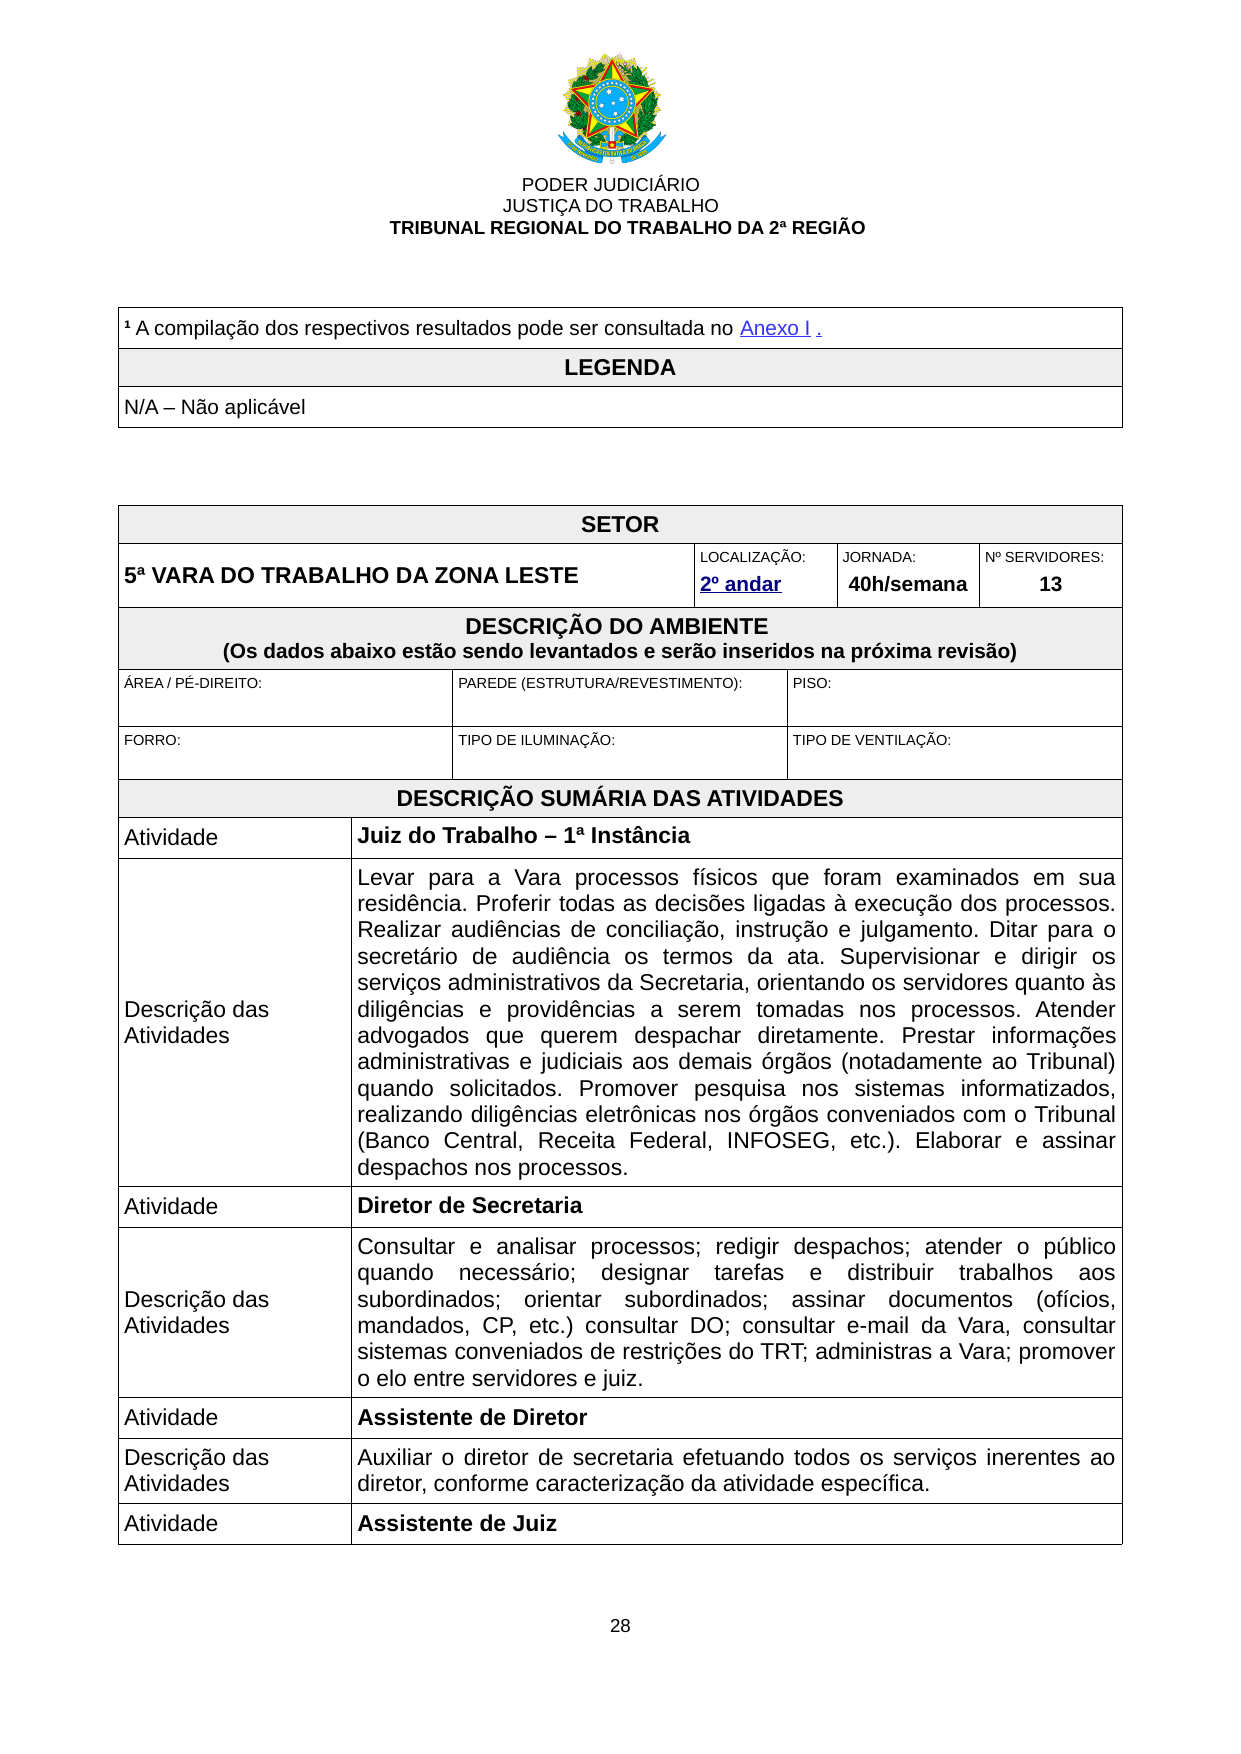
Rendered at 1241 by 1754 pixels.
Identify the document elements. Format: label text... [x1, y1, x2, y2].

table_cell Auxiliar o diretor de secretaria efetuando todos os serviços inerentes ao diretor, conforme caracterização da atividade específica. [352, 1439, 1122, 1502]
table_cell LOCALIZAÇÃO: 2º andar [695, 544, 837, 607]
table_cell Assistente de Diretor [352, 1398, 1122, 1438]
table_cell Descrição das Atividades [119, 1439, 351, 1502]
table_cell Descrição das Atividades [119, 1228, 351, 1397]
table_cell TIPO DE VENTILAÇÃO: [788, 727, 1122, 779]
table_cell ¹ A compilação dos respectivos resultados pode ser consultada no Anexo I . [119, 308, 1122, 348]
table_cell Atividade [119, 1187, 351, 1227]
table_cell ÁREA / PÉ-DIREITO: [119, 670, 452, 726]
table_cell Atividade [119, 1398, 351, 1438]
table_cell Assistente de Juiz [352, 1504, 1122, 1544]
table_cell Consultar e analisar processos; redigir despachos; atender o público quando necessário; designar tarefas e distribuir trabalhos aos subordinados; orientar subordinados; assinar documentos (ofícios, mandados, CP, etc.) consultar DO; consultar e-mail da Vara, consultar sistemas conveniados de restrições do TRT; administras a Vara; promover o elo entre servidores e juiz. [352, 1228, 1122, 1397]
table_cell Levar para a Vara processos físicos que foram examinados em sua residência. Proferir todas as decisões ligadas à execução dos processos. Realizar audiências de conciliação, instrução e julgamento. Ditar para o secretário de audiência os termos da ata. Supervisionar e dirigir os serviços administrativos da Secretaria, orientando os servidores quanto às diligências e providências a serem tomadas nos processos. Atender advogados que querem despachar diretamente. Prestar informações administrativas e judiciais aos demais órgãos (notadamente ao Tribunal) quando solicitados. Promover pesquisa nos sistemas informatizados, realizando diligências eletrônicas nos órgãos conveniados com o Tribunal (Banco Central, Receita Federal, INFOSEG, etc.). Elaborar e assinar despachos nos processos. [352, 859, 1122, 1186]
table_cell DESCRIÇÃO SUMÁRIA DAS ATIVIDADES [119, 780, 1122, 817]
table_cell Atividade [119, 1504, 351, 1544]
table_cell PAREDE (ESTRUTURA/REVESTIMENTO): [453, 670, 787, 726]
table_cell 5ª VARA DO TRABALHO DA ZONA LESTE [119, 544, 694, 607]
table_cell FORRO: [119, 727, 452, 779]
table_cell Diretor de Secretaria [352, 1187, 1122, 1227]
table_cell Descrição das Atividades [119, 859, 351, 1186]
table_cell Atividade [119, 818, 351, 858]
table_cell DESCRIÇÃO DO AMBIENTE (Os dados abaixo estão sendo levantados e serão inseridos na próxima revisão) [119, 608, 1122, 669]
table_cell PISO: [788, 670, 1122, 726]
table_cell TIPO DE ILUMINAÇÃO: [453, 727, 787, 779]
table_header SETOR [119, 506, 1122, 543]
table_cell LEGENDA [119, 349, 1122, 386]
table_cell Juiz do Trabalho – 1ª Instância [352, 818, 1122, 858]
table_cell Nº SERVIDORES: 13 [980, 544, 1122, 607]
table_cell N/A – Não aplicável [119, 387, 1122, 427]
table_cell JORNADA: 40h/semana [838, 544, 979, 607]
